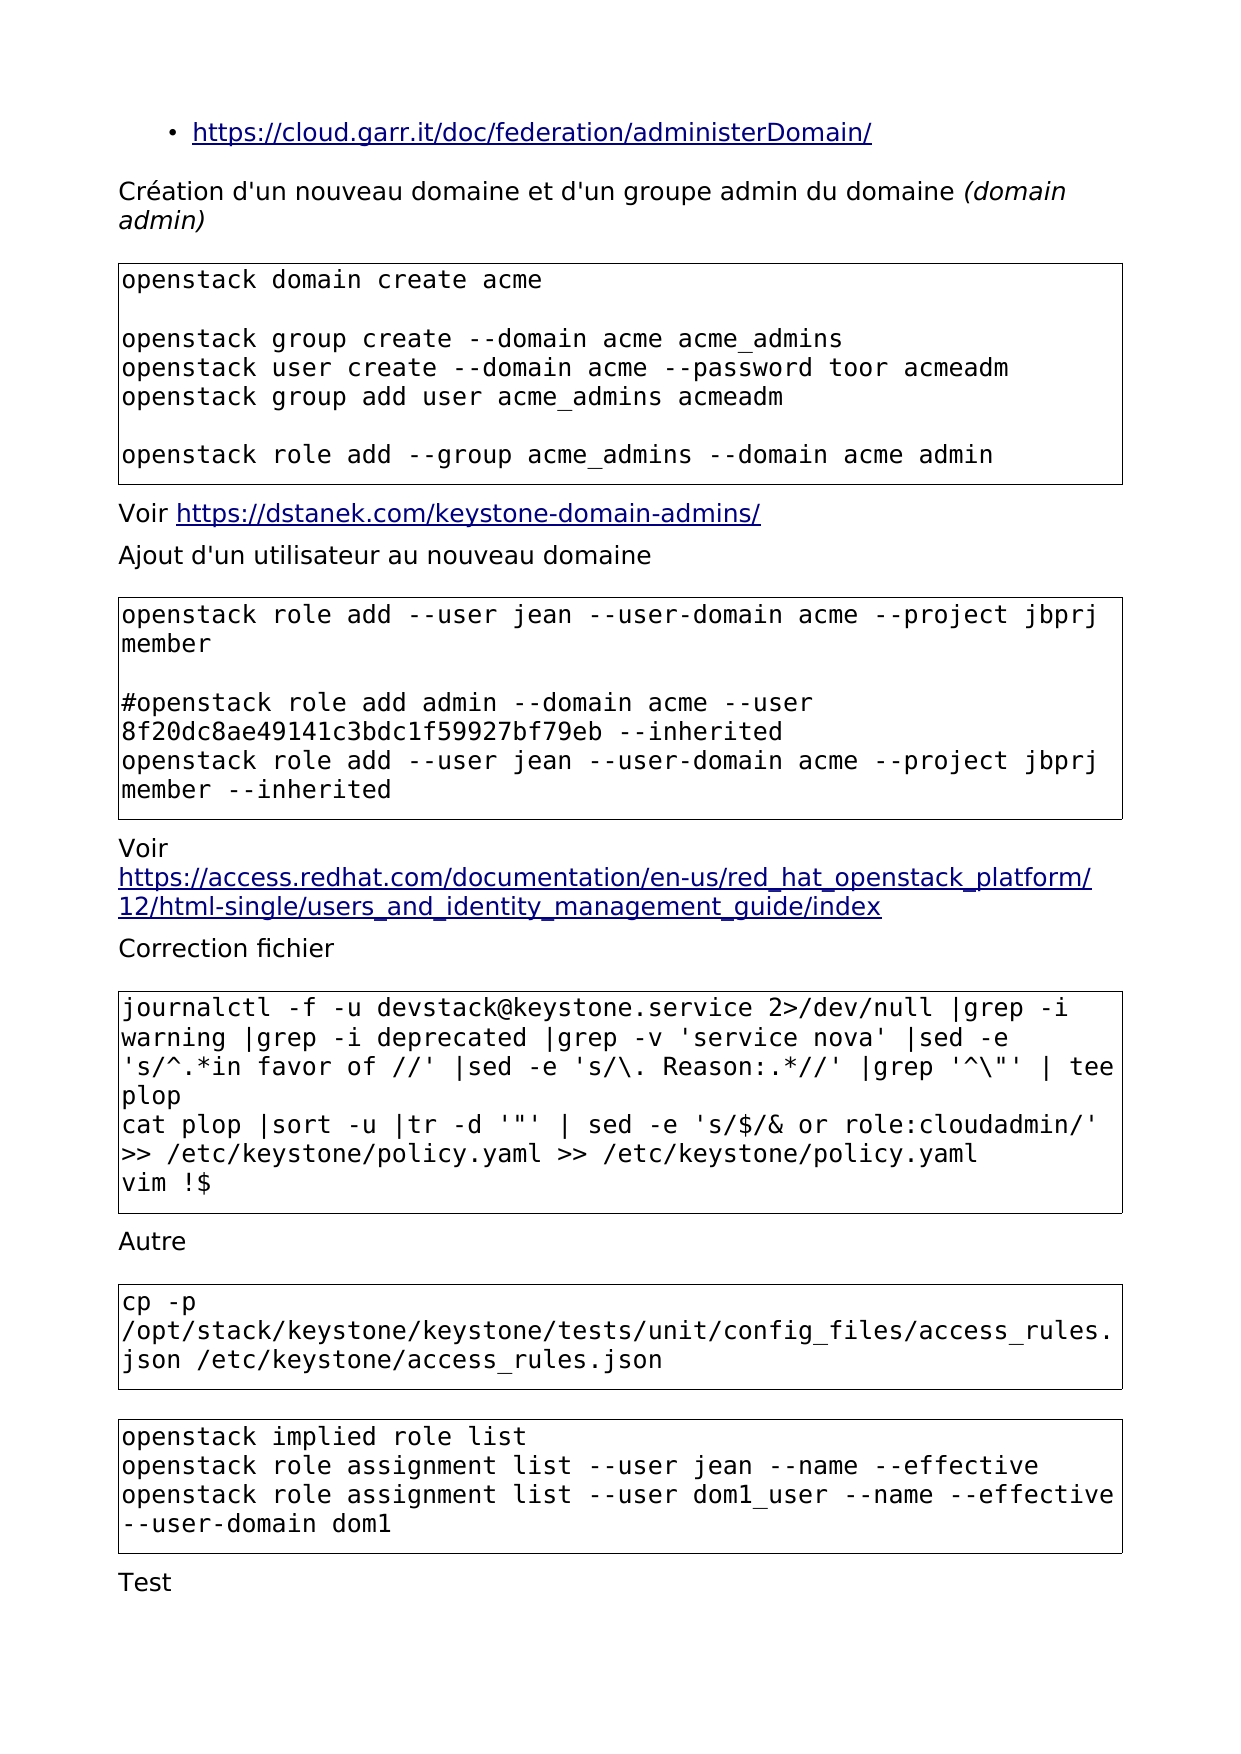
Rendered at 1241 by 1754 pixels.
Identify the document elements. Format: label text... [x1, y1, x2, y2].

table_header openstack implied role list openstack role assignment list --user jean --name --effective openstack role assignment list --user dom1_user --name --effective --user-domain dom1 [119, 1420, 1122, 1553]
text Voir https://dstanek.com/keystone-domain-admins/ [118, 499, 1122, 528]
text Test [118, 1568, 1122, 1597]
table_header openstack domain create acme openstack group create --domain acme acme_admins openstack user create --domain acme --password toor acmeadm openstack group add user acme_admins acmeadm openstack role add --group acme_admins --domain acme admin [119, 264, 1122, 484]
text Ajout d'un utilisateur au nouveau domaine [118, 541, 1122, 570]
text Autre [118, 1227, 1122, 1256]
table_header openstack role add --user jean --user-domain acme --project jbprj member #openstack role add admin --domain acme --user 8f20dc8ae49141c3bdc1f59927bf79eb --inherited openstack role add --user jean --user-domain acme --project jbprj member --inherited [119, 598, 1122, 819]
table_header journalctl -f -u devstack@keystone.service 2>/dev/null |grep -i warning |grep -i deprecated |grep -v 'service nova' |sed -e 's/^.*in favor of //' |sed -e 's/\. Reason:.*//' |grep '^\"' | tee plop cat plop |sort -u |tr -d '"' | sed -e 's/$/& or role:cloudadmin/' >> /etc/keystone/policy.yaml >> /etc/keystone/policy.yaml vim !$ [119, 992, 1122, 1212]
list https://cloud.garr.it/doc/federation/administerDomain/ [177, 118, 1122, 147]
text Voir https://access.redhat.com/documentation/en-us/red_hat_openstack_platform/12/html-single/users_and_identity_management_guide/index [118, 834, 1122, 922]
table_header cp -p /opt/stack/keystone/keystone/tests/unit/config_files/access_rules.json /etc/keystone/access_rules.json [119, 1285, 1122, 1389]
text Correction fichier [118, 934, 1122, 963]
text Création d'un nouveau domaine et d'un groupe admin du domaine (domain admin) [118, 177, 1122, 235]
